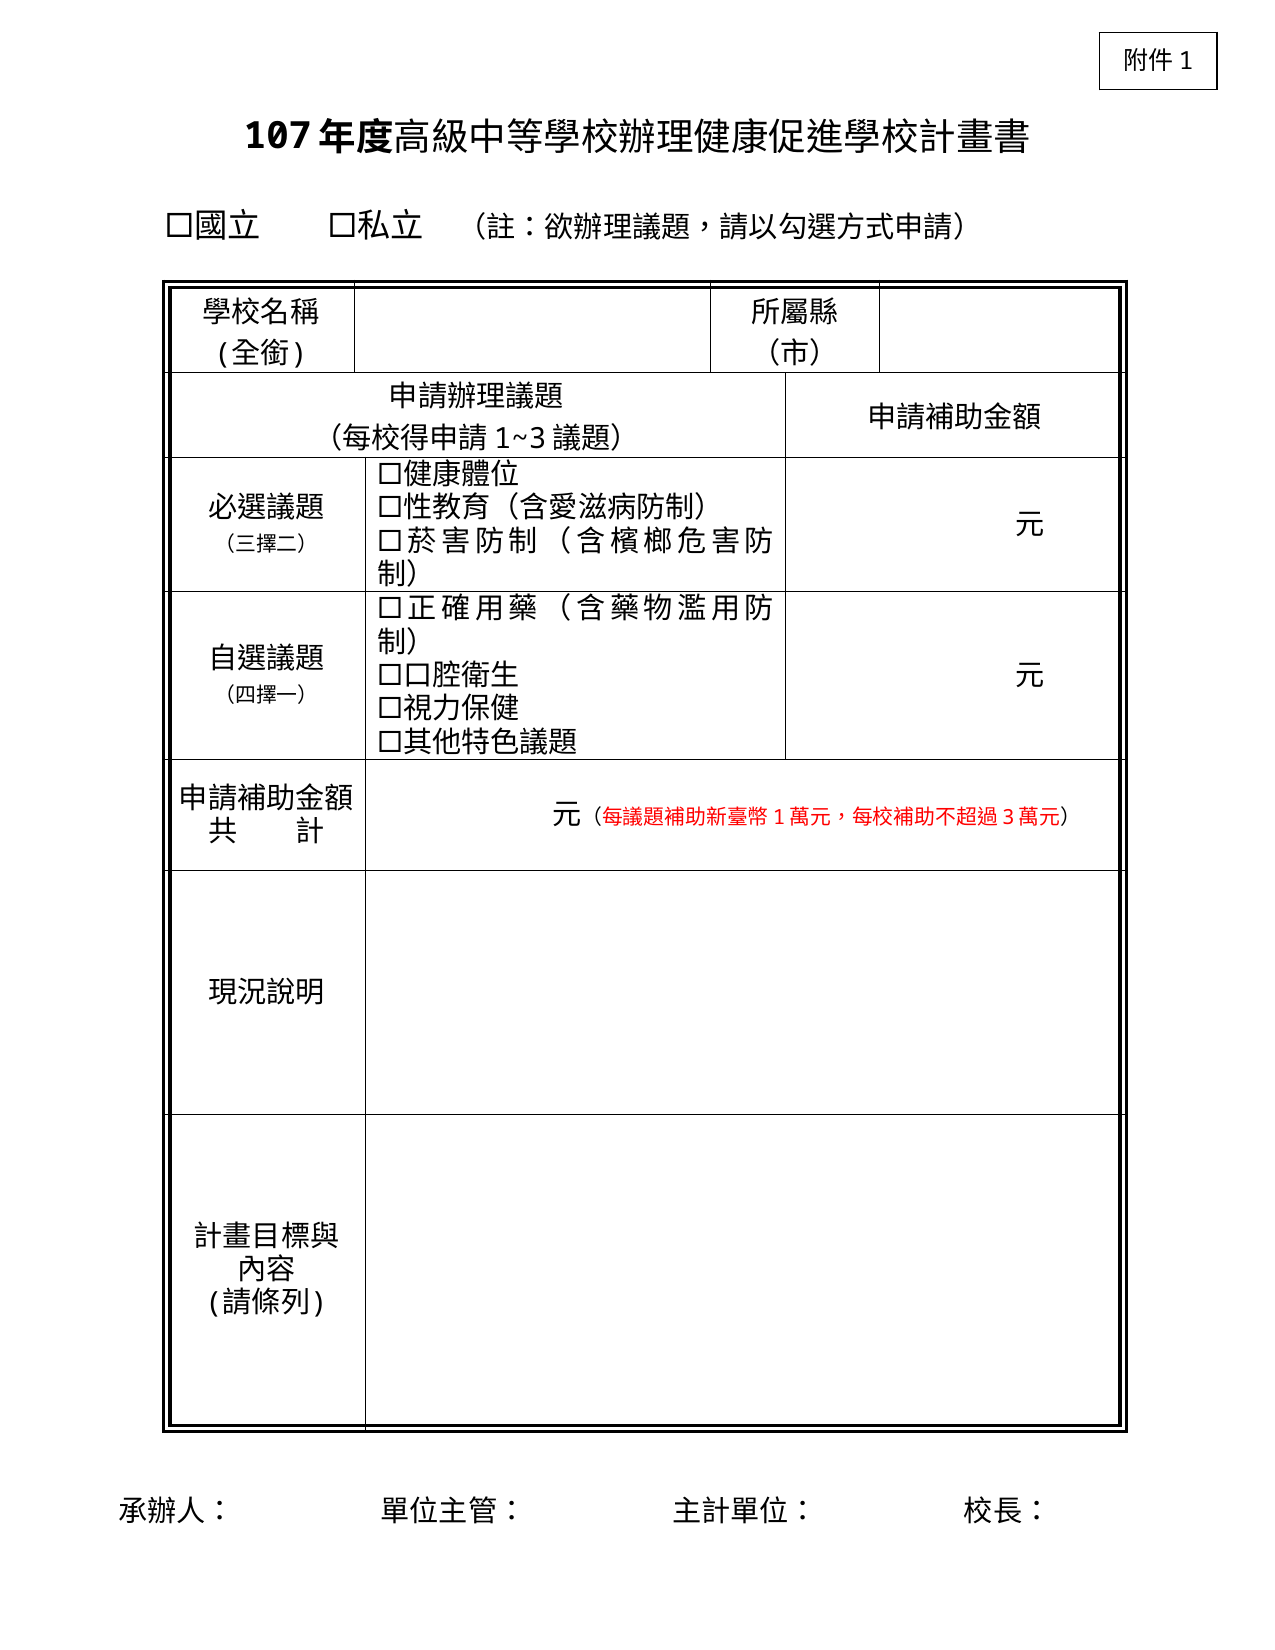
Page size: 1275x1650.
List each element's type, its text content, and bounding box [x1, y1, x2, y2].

table_cell [366, 1115, 1118, 1424]
table_cell 計畫目標與 內容 (請條列) [172, 1115, 365, 1424]
table_cell 現況說明 [172, 871, 365, 1114]
table_cell 健康體位 性教育（含愛滋病防制） 菸害防制（含檳榔危害防制） [366, 458, 785, 591]
table_header 學校名稱 (全銜) [167, 283, 354, 372]
table_header [880, 289, 1118, 372]
table_cell 元 [786, 458, 1118, 591]
text 國立 私立 （註：欲辦理議題，請以勾選方式申請） [148, 204, 1157, 245]
table_cell 申請補助金額共 計 [172, 760, 365, 870]
table_header [880, 283, 1123, 372]
table_cell 正確用藥（含藥物濫用防制） 口腔衛生 視力保健 其他特色議題 [366, 592, 785, 759]
text 附件1 [1115, 41, 1201, 77]
table_cell 申請補助金額 [786, 373, 1118, 457]
table_cell 自選議題 （四擇一） [172, 592, 365, 759]
table_cell 申請辦理議題 （每校得申請1~3議題） [172, 373, 785, 457]
table_cell 元（每議題補助新臺幣1萬元，每校補助不超過3萬元） [366, 760, 1118, 870]
text 承辦人： 單位主管： 主計單位： 校長： [89, 1467, 1157, 1529]
text 107年度高級中等學校辦理健康促進學校計畫書 [118, 92, 1157, 154]
table_header [355, 289, 710, 372]
text [1100, 33, 1216, 89]
table_header 所屬縣（市） [711, 289, 879, 372]
table_cell 元 [786, 592, 1118, 759]
table_cell [366, 871, 1118, 1114]
table_cell 必選議題 （三擇二） [172, 458, 365, 591]
